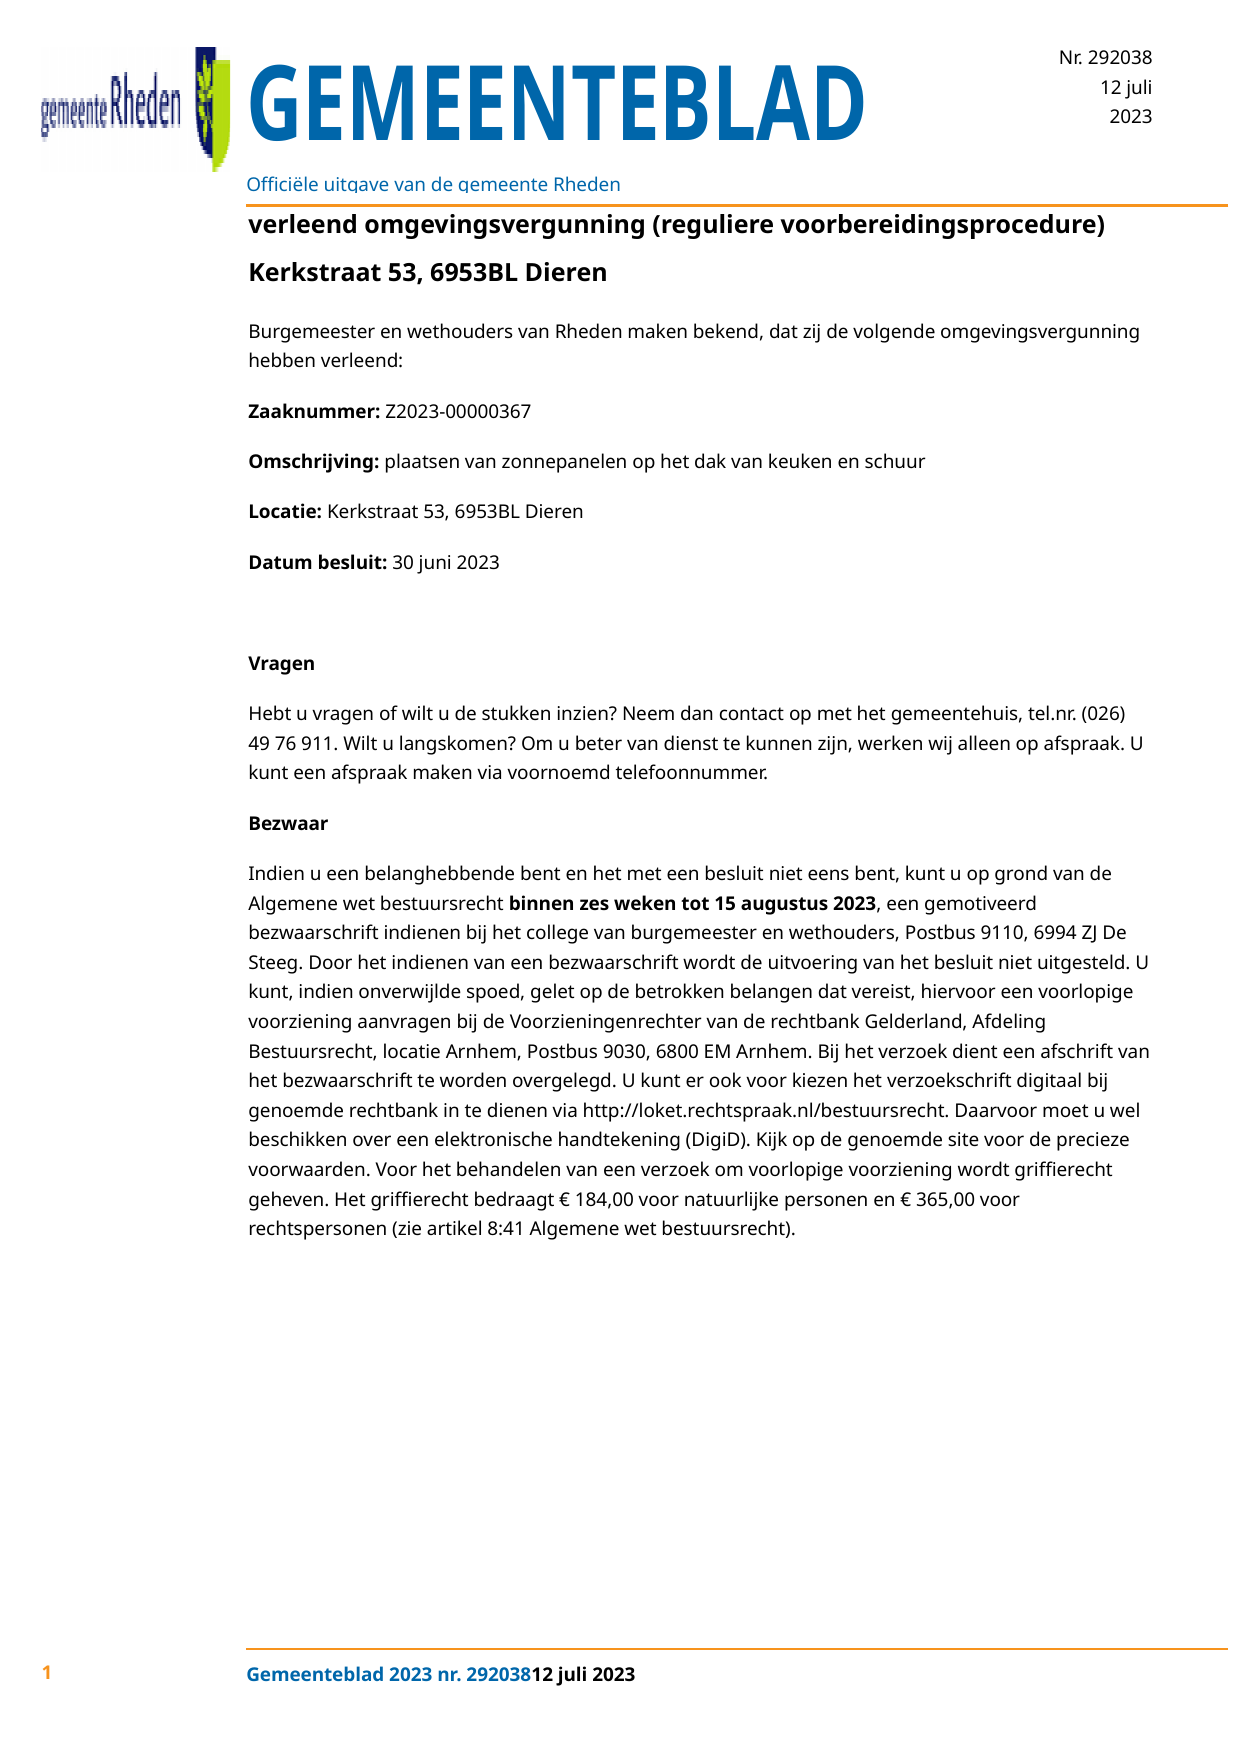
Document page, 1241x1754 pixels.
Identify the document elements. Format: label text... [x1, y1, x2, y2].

text Hebt u vragen of wilt u de stukken inzien? Neem dan contact op met het gemeentehuis, tel.nr. (026) 49 76 911. Wilt u langskomen? Om u beter van dienst te kunnen zijn, werken wij alleen op afspraak. U kunt een afspraak maken via voornoemd telefoonnummer. [248, 700, 1152, 785]
text Indien u een belanghebbende bent en het met een besluit niet eens bent, kunt u op grond van de Algemene wet bestuursrecht binnen zes weken tot 15 augustus 2023, een gemotiveerd bezwaarschrift indienen bij het college van burgemeester en wethouders, Postbus 9110, 6994 ZJ De Steeg. Door het indienen van een bezwaarschrift wordt de uitvoering van het besluit niet uitgesteld. U kunt, indien onverwijlde spoed, gelet op de betrokken belangen dat vereist, hiervoor een voorlopige voorziening aanvragen bij de Voorzieningenrechter van de rechtbank Gelderland, Afdeling Bestuursrecht, locatie Arnhem, Postbus 9030, 6800 EM Arnhem. Bij het verzoek dient een afschrift van het bezwaarschrift te worden overgelegd. U kunt er ook voor kiezen het verzoekschrift digitaal bij genoemde rechtbank in te dienen via http://loket.rechtspraak.nl/bestuursrecht. Daarvoor moet u wel beschikken over een elektronische handtekening (DigiD). Kijk op de genoemde site voor de precieze voorwaarden. Voor het behandelen van een verzoek om voorlopige voorziening wordt griffierecht geheven. Het griffierecht bedraagt € 184,00 voor natuurlijke personen en € 365,00 voor rechtspersonen (zie artikel 8:41 Algemene wet bestuursrecht). [248, 860, 1152, 1241]
text Locatie: Kerkstraat 53, 6953BL Dieren [248, 499, 1152, 524]
text Vragen [248, 650, 1152, 676]
text Omschrijving: plaatsen van zonnepanelen op het dak van keuken en schuur [248, 448, 1152, 474]
text Burgemeester en wethouders van Rheden maken bekend, dat zij de volgende omgevingsvergunning hebben verleend: [248, 318, 1152, 373]
picture [41, 47, 231, 172]
text Datum besluit: 30 juni 2023 [248, 549, 1152, 575]
text Bezwaar [248, 810, 1152, 836]
text verleend omgevingsvergunning (reguliere voorbereidingsprocedure) Kerkstraat 53, 6953BL Dieren [248, 207, 1152, 288]
text Zaaknummer: Z2023-00000367 [248, 398, 1152, 424]
